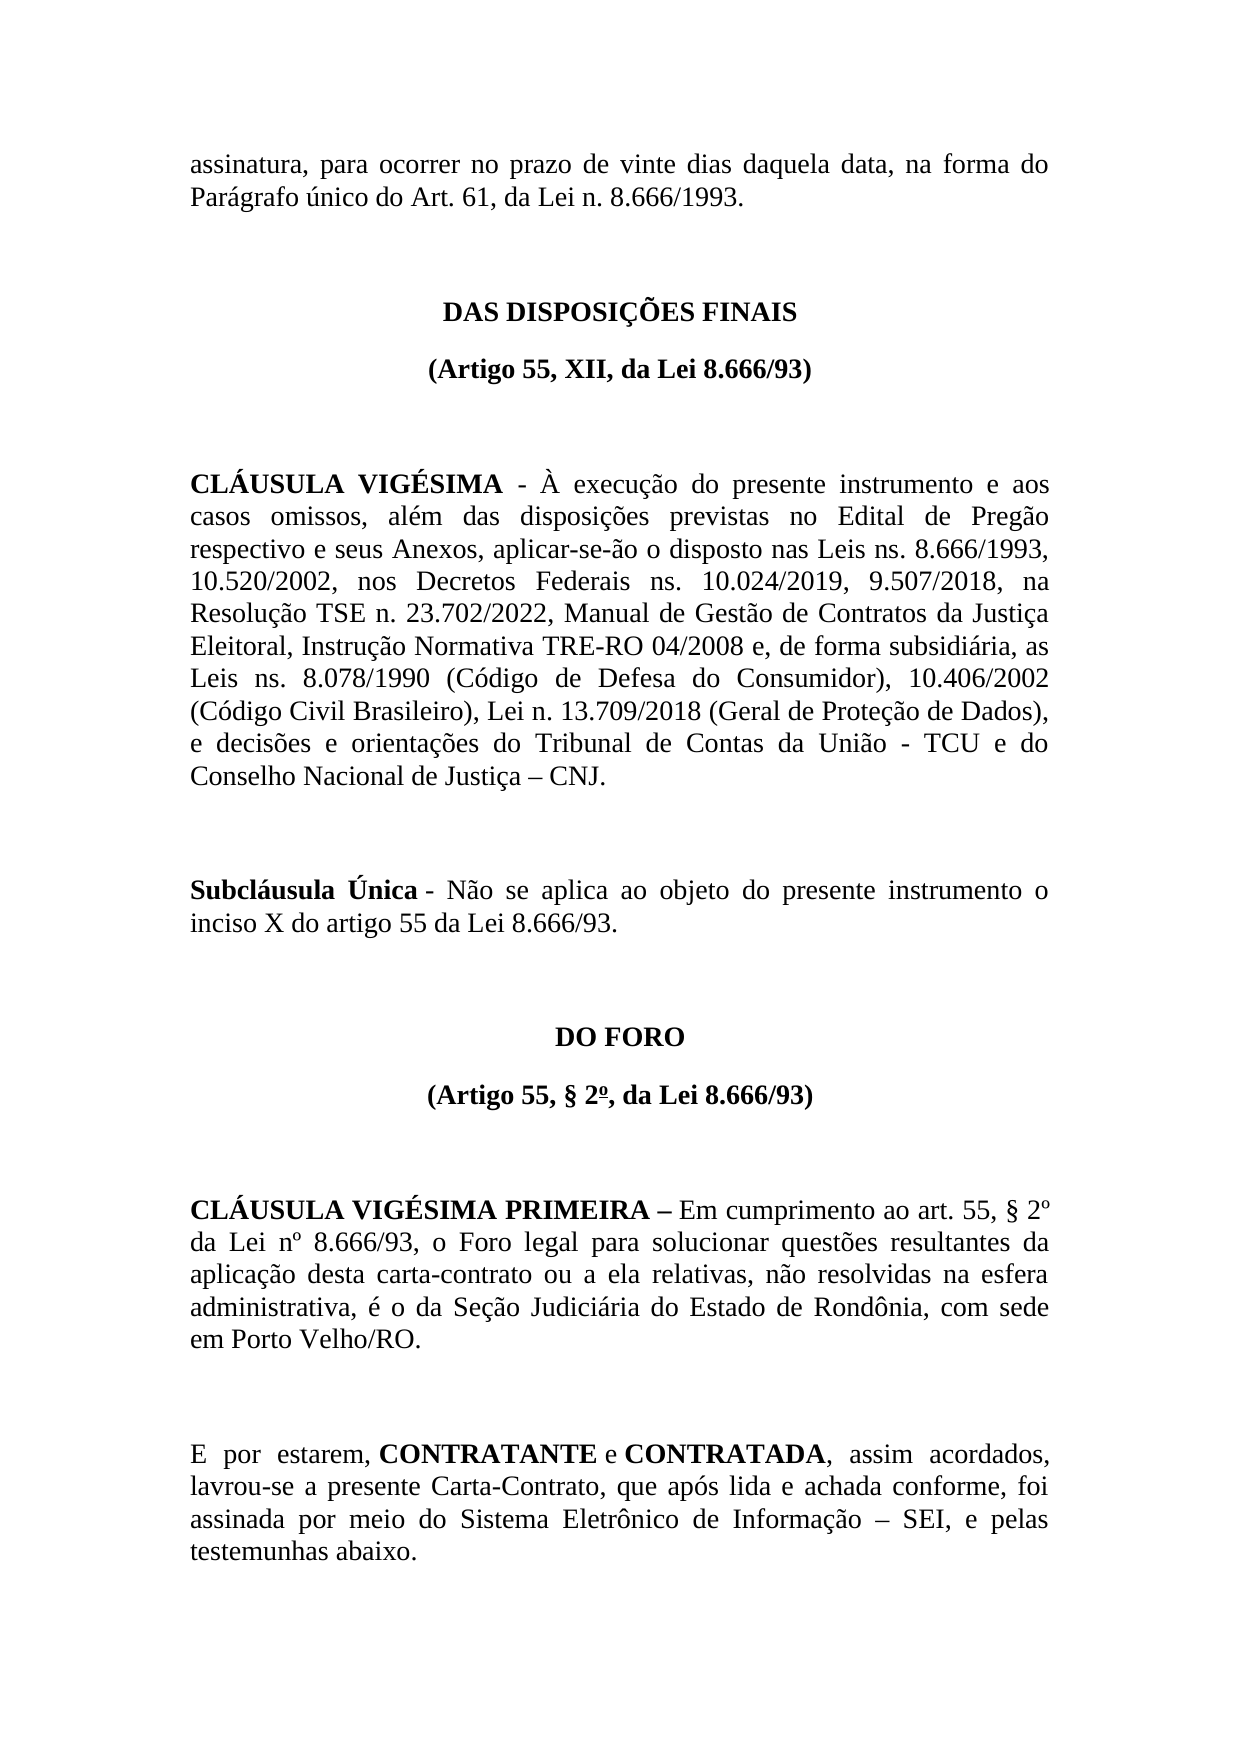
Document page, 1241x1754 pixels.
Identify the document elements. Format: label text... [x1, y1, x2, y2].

text CLÁUSULA VIGÉSIMA - À execução do presente instrumento e aos casos omissos, além das disposições previstas no Edital de Pregão respectivo e seus Anexos, aplicar-se-ão o disposto nas Leis ns. 8.666/1993, 10.520/2002, nos Decretos Federais ns. 10.024/2019, 9.507/2018, na Resolução TSE n. 23.702/2022, Manual de Gestão de Contratos da Justiça Eleitoral, Instrução Normativa TRE-RO 04/2008 e, de forma subsidiária, as Leis ns. 8.078/1990 (Código de Defesa do Consumidor), 10.406/2002 (Código Civil Brasileiro), Lei n. 13.709/2018 (Geral de Proteção de Dados), e decisões e orientações do Tribunal de Contas da União - TCU e do Conselho Nacional de Justiça – CNJ. [190, 467, 1051, 791]
text CLÁUSULA VIGÉSIMA PRIMEIRA – Em cumprimento ao art. 55, § 2º da Lei nº 8.666/93, o Foro legal para solucionar questões resultantes da aplicação desta carta-contrato ou a ela relativas, não resolvidas na esfera administrativa, é o da Seção Judiciária do Estado de Rondônia, com sede em Porto Velho/RO. [190, 1193, 1051, 1355]
text (Artigo 55, § 2o, da Lei 8.666/93) [190, 1078, 1051, 1110]
text (Artigo 55, XII, da Lei 8.666/93) [190, 352, 1051, 384]
text E por estarem, CONTRATANTE e CONTRATADA, assim acordados, lavrou-se a presente Carta-Contrato, que após lida e achada conforme, foi assinada por meio do Sistema Eletrônico de Informação – SEI, e pelas testemunhas abaixo. [190, 1437, 1051, 1567]
text assinatura, para ocorrer no prazo de vinte dias daquela data, na forma do Parágrafo único do Art. 61, da Lei n. 8.666/1993. [190, 148, 1051, 212]
text Subcláusula Única - Não se aplica ao objeto do presente instrumento o inciso X do artigo 55 da Lei 8.666/93. [190, 873, 1051, 938]
text DAS DISPOSIÇÕES FINAIS [190, 295, 1051, 327]
text DO FORO [190, 1021, 1051, 1053]
